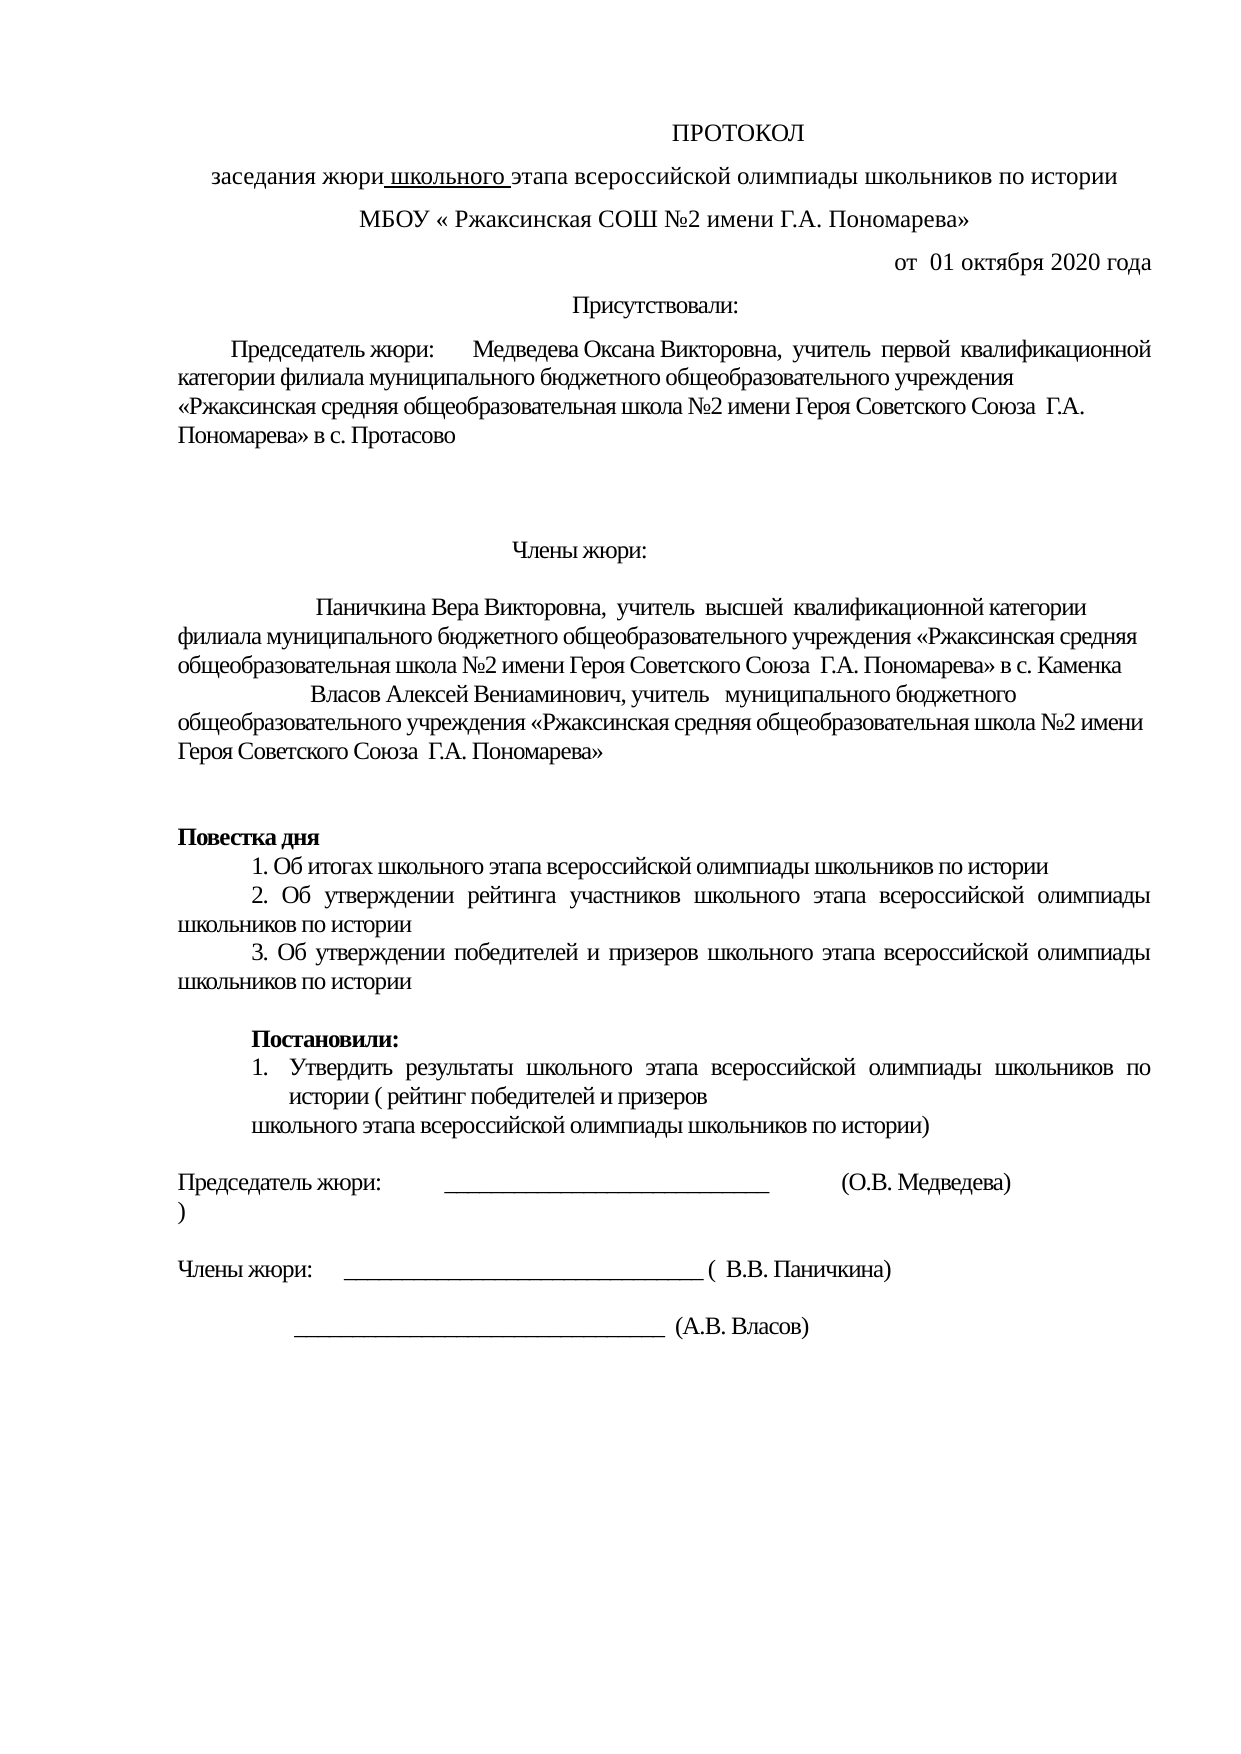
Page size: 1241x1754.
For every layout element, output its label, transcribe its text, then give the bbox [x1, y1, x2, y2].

text 2. Об утверждении рейтинга участников школьного этапа всероссийской олимпиады школьников по истории [177, 880, 1152, 937]
text Председатель жюри: Медведева Оксана Викторовна, учитель первой квалификационной категории филиала муниципального бюджетного общеобразовательного учреждения «Ржаксинская средняя общеобразовательная школа №2 имени Героя Советского Союза Г.А. Пономарева» в с. Протасово [177, 334, 1152, 449]
text Повестка дня [177, 822, 1152, 851]
text 3. Об утверждении победителей и призеров школьного этапа всероссийской олимпиады школьников по истории [177, 937, 1152, 995]
text ________________________________ (А.В. Власов) [177, 1311, 1152, 1340]
text протокол [177, 118, 1152, 147]
text ) [177, 1196, 1152, 1225]
text от 01 октября 2020 года [177, 247, 1152, 276]
text Члены жюри: _______________________________ ( В.В. Паничкина) [177, 1254, 1152, 1282]
text 1. Об итогах школьного этапа всероссийской олимпиады школьников по истории [177, 851, 1152, 880]
text заседания жюри школьного этапа всероссийской олимпиады школьников по истории [177, 161, 1152, 190]
text Присутствовали: [177, 291, 1152, 319]
text Члены жюри: [177, 535, 1152, 564]
text Председатель жюри: ____________________________ (О.В. Медведева) [177, 1167, 1152, 1196]
text Постановили: [177, 1024, 1152, 1052]
text школьного этапа всероссийской олимпиады школьников по истории) [177, 1110, 1152, 1139]
text Власов Алексей Вениаминович, учитель муниципального бюджетного общеобразовательного учреждения «Ржаксинская средняя общеобразовательная школа №2 имени Героя Советского Союза Г.А. Пономарева» [177, 679, 1152, 765]
text Паничкина Вера Викторовна, учитель высшей квалификационной категории филиала муниципального бюджетного общеобразовательного учреждения «Ржаксинская средняя общеобразовательная школа №2 имени Героя Советского Союза Г.А. Пономарева» в с. Каменка [177, 592, 1152, 679]
text МБОУ « Ржаксинская СОШ №2 имени Г.А. Пономарева» [177, 204, 1152, 233]
list Утвердить результаты школьного этапа всероссийской олимпиады школьников по истории ( рейтинг победителей и призеров [251, 1052, 1152, 1110]
